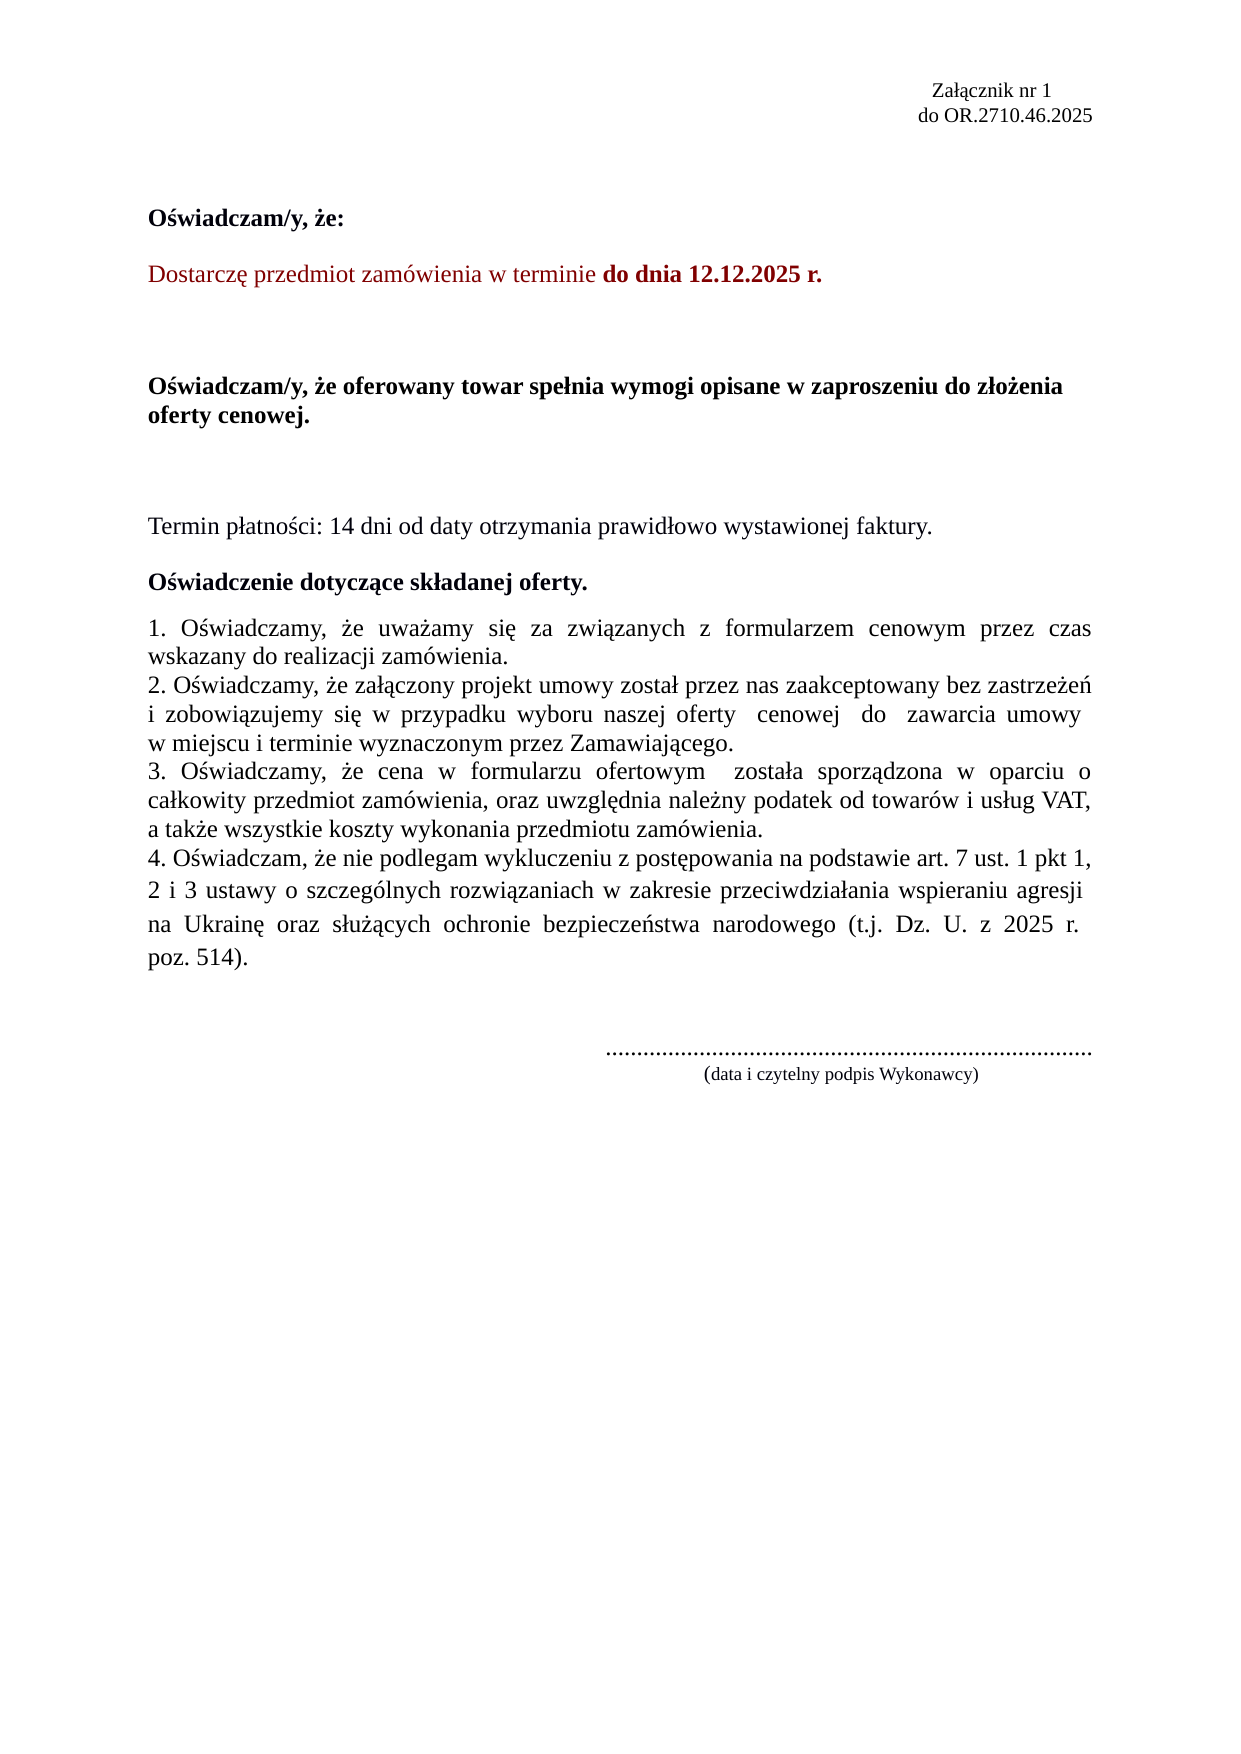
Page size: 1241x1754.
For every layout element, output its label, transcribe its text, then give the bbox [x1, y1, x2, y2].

text 2. Oświadczamy, że załączony projekt umowy został przez nas zaakceptowany bez zastrzeżeń i zobowiązujemy się w przypadku wyboru naszej oferty cenowej do zawarcia umowy w miejscu i terminie wyznaczonym przez Zamawiającego. [148, 670, 1093, 756]
text Oświadczenie dotyczące składanej oferty. [148, 567, 1093, 596]
text .............................................................................. [148, 1032, 1093, 1061]
text Termin płatności: 14 dni od daty otrzymania prawidłowo wystawionej faktury. [148, 511, 1093, 540]
text Oświadczam/y, że oferowany towar spełnia wymogi opisane w zaproszeniu do złożenia oferty cenowej. [148, 371, 1093, 428]
text 1. Oświadczamy, że uważamy się za związanych z formularzem cenowym przez czas wskazany do realizacji zamówienia. [148, 613, 1093, 670]
text 3. Oświadczamy, że cena w formularzu ofertowym została sporządzona w oparciu o całkowity przedmiot zamówienia, oraz uwzględnia należny podatek od towarów i usług VAT, a także wszystkie koszty wykonania przedmiotu zamówienia. [148, 756, 1093, 843]
text Oświadczam/y, że: [148, 203, 1093, 232]
text Dostarczę przedmiot zamówienia w terminie do dnia 12.12.2025 r. [148, 259, 1093, 288]
text 4. Oświadczam, że nie podlegam wykluczeniu z postępowania na podstawie art. 7 ust. 1 pkt 1, 2 i 3 ustawy o szczególnych rozwiązaniach w zakresie przeciwdziałania wspieraniu agresji na Ukrainę oraz służących ochronie bezpieczeństwa narodowego (t.j. Dz. U. z 2025 r. poz. 514). [148, 843, 1093, 970]
text (data i czytelny podpis Wykonawcy) [516, 1061, 1093, 1085]
